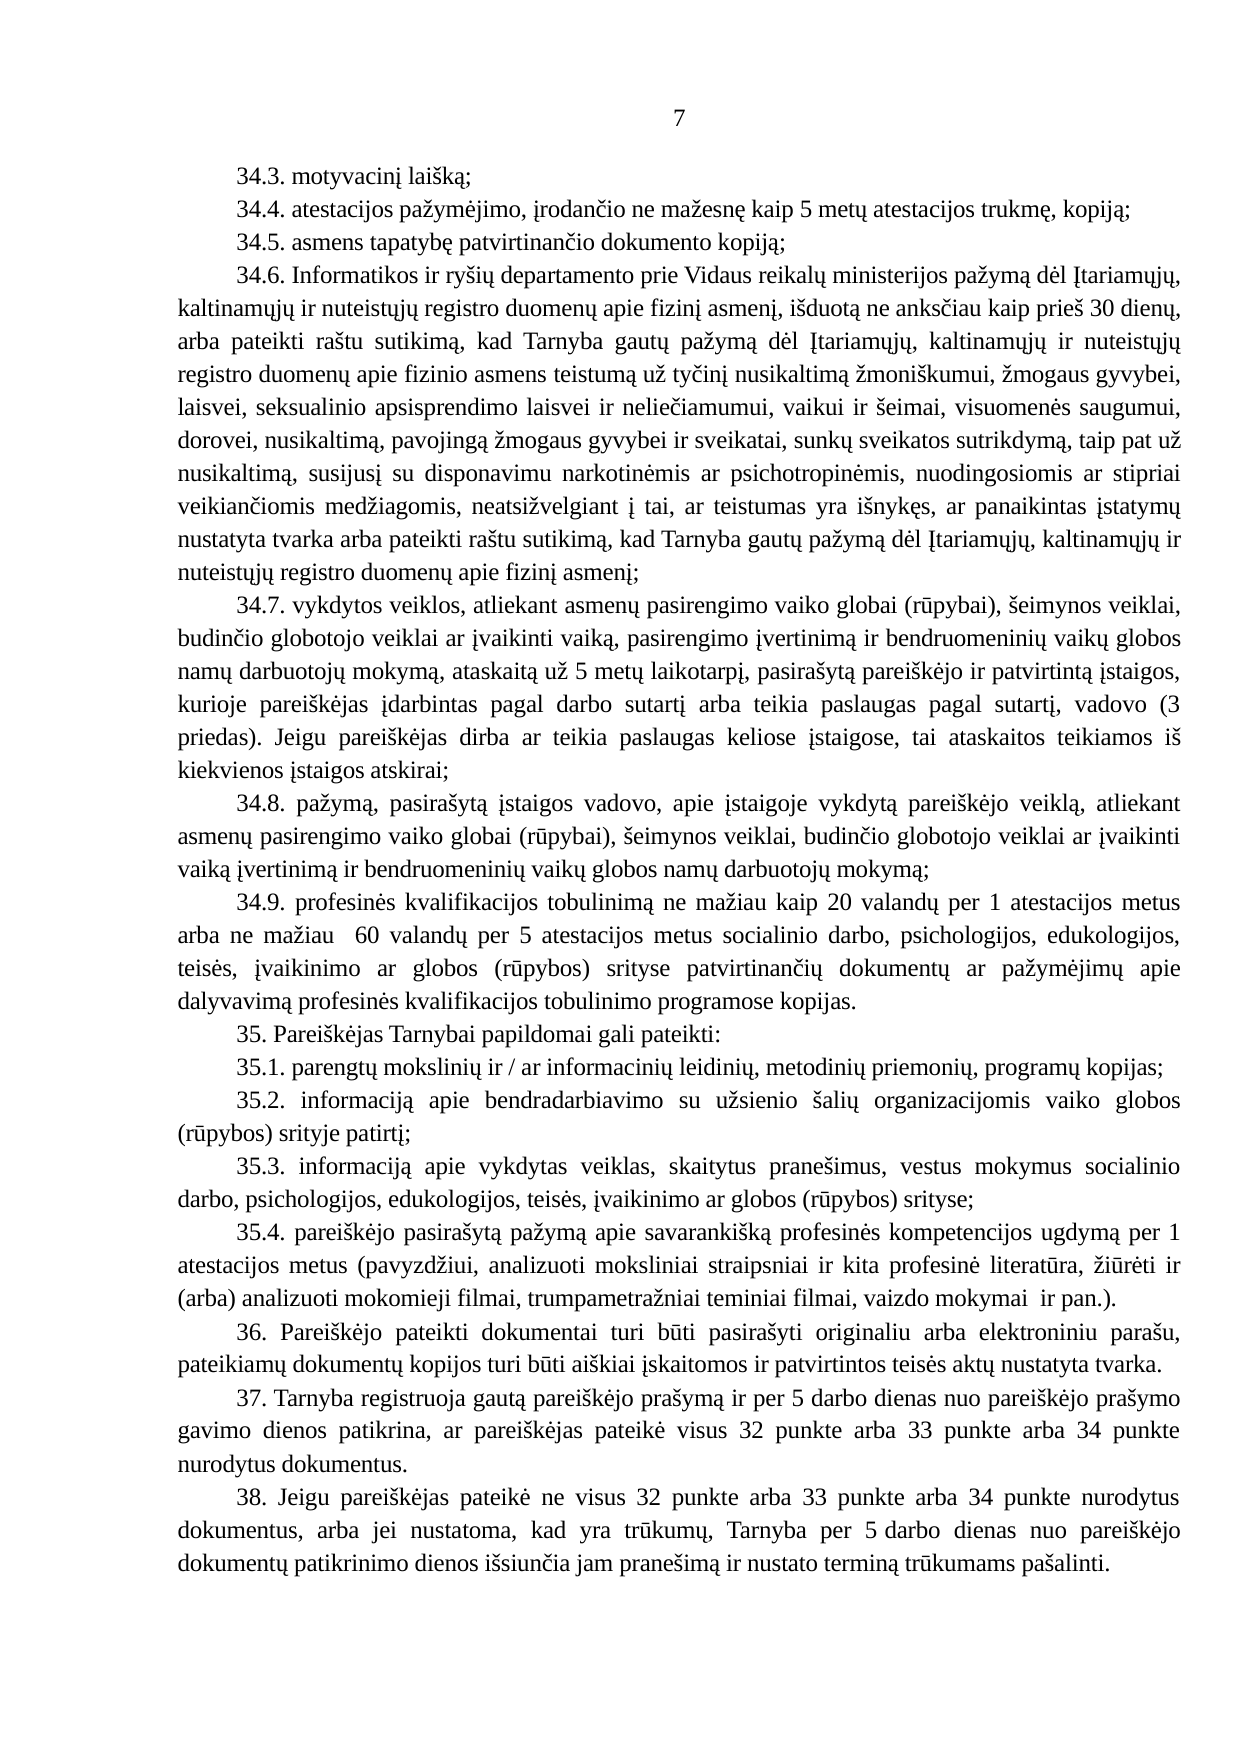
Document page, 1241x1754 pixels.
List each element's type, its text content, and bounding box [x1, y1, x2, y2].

text 34.9. profesinės kvalifikacijos tobulinimą ne mažiau kaip 20 valandų per 1 atestacijos metus arba ne mažiau 60 valandų per 5 atestacijos metus socialinio darbo, psichologijos, edukologijos, teisės, įvaikinimo ar globos (rūpybos) srityse patvirtinančių dokumentų ar pažymėjimų apie dalyvavimą profesinės kvalifikacijos tobulinimo programose kopijas. [177, 887, 1181, 1015]
text 35.1. parengtų mokslinių ir / ar informacinių leidinių, metodinių priemonių, programų kopijas; [177, 1052, 1181, 1081]
text 35. Pareiškėjas Tarnybai papildomai gali pateikti: [177, 1019, 1181, 1048]
text 34.4. atestacijos pažymėjimo, įrodančio ne mažesnę kaip 5 metų atestacijos trukmę, kopiją; [177, 194, 1181, 223]
text 35.4. pareiškėjo pasirašytą pažymą apie savarankišką profesinės kompetencijos ugdymą per 1 atestacijos metus (pavyzdžiui, analizuoti moksliniai straipsniai ir kita profesinė literatūra, žiūrėti ir (arba) analizuoti mokomieji filmai, trumpametražniai teminiai filmai, vaizdo mokymai ir pan.). [177, 1217, 1181, 1312]
text 34.3. motyvacinį laišką; [177, 161, 1181, 189]
text 34.8. pažymą, pasirašytą įstaigos vadovo, apie įstaigoje vykdytą pareiškėjo veiklą, atliekant asmenų pasirengimo vaiko globai (rūpybai), šeimynos veiklai, budinčio globotojo veiklai ar įvaikinti vaiką įvertinimą ir bendruomeninių vaikų globos namų darbuotojų mokymą; [177, 788, 1181, 883]
text 34.5. asmens tapatybę patvirtinančio dokumento kopiją; [177, 227, 1181, 256]
text 38. Jeigu pareiškėjas pateikė ne visus 32 punkte arba 33 punkte arba 34 punkte nurodytus dokumentus, arba jei nustatoma, kad yra trūkumų, Tarnyba per 5 darbo dienas nuo pareiškėjo dokumentų patikrinimo dienos išsiunčia jam pranešimą ir nustato terminą trūkumams pašalinti. [177, 1482, 1181, 1576]
text 35.3. informaciją apie vykdytas veiklas, skaitytus pranešimus, vestus mokymus socialinio darbo, psichologijos, edukologijos, teisės, įvaikinimo ar globos (rūpybos) srityse; [177, 1151, 1181, 1213]
text 35.2. informaciją apie bendradarbiavimo su užsienio šalių organizacijomis vaiko globos (rūpybos) srityje patirtį; [177, 1085, 1181, 1147]
text 37. Tarnyba registruoja gautą pareiškėjo prašymą ir per 5 darbo dienas nuo pareiškėjo prašymo gavimo dienos patikrina, ar pareiškėjas pateikė visus 32 punkte arba 33 punkte arba 34 punkte nurodytus dokumentus. [177, 1383, 1181, 1477]
text 34.6. Informatikos ir ryšių departamento prie Vidaus reikalų ministerijos pažymą dėl Įtariamųjų, kaltinamųjų ir nuteistųjų registro duomenų apie fizinį asmenį, išduotą ne anksčiau kaip prieš 30 dienų, arba pateikti raštu sutikimą, kad Tarnyba gautų pažymą dėl Įtariamųjų, kaltinamųjų ir nuteistųjų registro duomenų apie fizinio asmens teistumą už tyčinį nusikaltimą žmoniškumui, žmogaus gyvybei, laisvei, seksualinio apsisprendimo laisvei ir neliečiamumui, vaikui ir šeimai, visuomenės saugumui, dorovei, nusikaltimą, pavojingą žmogaus gyvybei ir sveikatai, sunkų sveikatos sutrikdymą, taip pat už nusikaltimą, susijusį su disponavimu narkotinėmis ar psichotropinėmis, nuodingosiomis ar stipriai veikiančiomis medžiagomis, neatsižvelgiant į tai, ar teistumas yra išnykęs, ar panaikintas įstatymų nustatyta tvarka arba pateikti raštu sutikimą, kad Tarnyba gautų pažymą dėl Įtariamųjų, kaltinamųjų ir nuteistųjų registro duomenų apie fizinį asmenį; [177, 260, 1181, 586]
text 36. Pareiškėjo pateikti dokumentai turi būti pasirašyti originaliu arba elektroniniu parašu, pateikiamų dokumentų kopijos turi būti aiškiai įskaitomos ir patvirtintos teisės aktų nustatyta tvarka. [177, 1317, 1181, 1378]
text 34.7. vykdytos veiklos, atliekant asmenų pasirengimo vaiko globai (rūpybai), šeimynos veiklai, budinčio globotojo veiklai ar įvaikinti vaiką, pasirengimo įvertinimą ir bendruomeninių vaikų globos namų darbuotojų mokymą, ataskaitą už 5 metų laikotarpį, pasirašytą pareiškėjo ir patvirtintą įstaigos, kurioje pareiškėjas įdarbintas pagal darbo sutartį arba teikia paslaugas pagal sutartį, vadovo (3 priedas). Jeigu pareiškėjas dirba ar teikia paslaugas keliose įstaigose, tai ataskaitos teikiamos iš kiekvienos įstaigos atskirai; [177, 590, 1181, 784]
